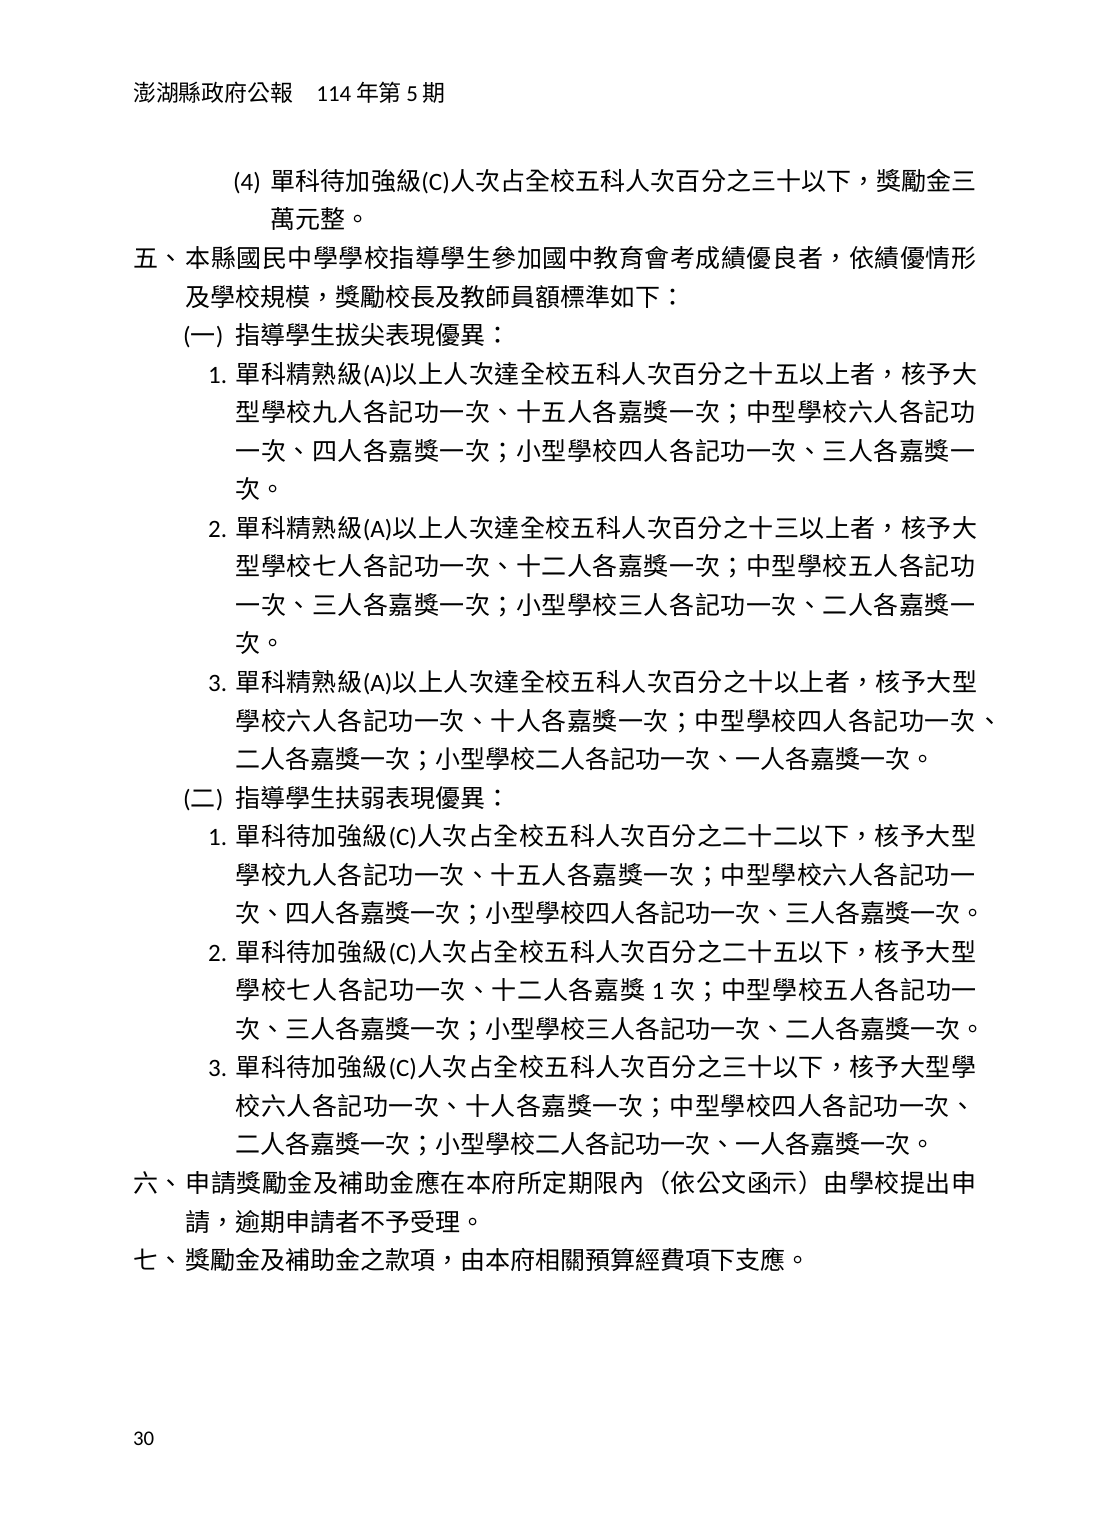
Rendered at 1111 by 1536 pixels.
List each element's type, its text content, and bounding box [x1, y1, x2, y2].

text 1. 單科待加強級(C)人次占全校五科人次百分之二十二以下，核予大型學校九人各記功一次、十五人各嘉獎一次；中型學校六人各記功一次、四人各嘉獎一次；小型學校四人各記功一次、三人各嘉獎一次。 [208, 815, 977, 930]
text 1. 單科精熟級(A)以上人次達全校五科人次百分之十五以上者，核予大型學校九人各記功一次、十五人各嘉獎一次；中型學校六人各記功一次、四人各嘉獎一次；小型學校四人各記功一次、三人各嘉獎一次。 [208, 352, 977, 506]
text 3. 單科待加強級(C)人次占全校五科人次百分之三十以下，核予大型學校六人各記功一次、十人各嘉獎一次；中型學校四人各記功一次、二人各嘉獎一次；小型學校二人各記功一次、一人各嘉獎一次。 [208, 1046, 977, 1162]
text (二) 指導學生扶弱表現優異： [183, 776, 977, 815]
text 六、 申請獎勵金及補助金應在本府所定期限內（依公文函示）由學校提出申請，逾期申請者不予受理。 [133, 1162, 977, 1239]
text 五、 本縣國民中學學校指導學生參加國中教育會考成績優良者，依績優情形及學校規模，獎勵校長及教師員額標準如下： [133, 237, 977, 314]
text 七、 獎勵金及補助金之款項，由本府相關預算經費項下支應。 [133, 1239, 977, 1277]
text (一) 指導學生拔尖表現優異： [183, 314, 977, 352]
text 2. 單科待加強級(C)人次占全校五科人次百分之二十五以下，核予大型學校七人各記功一次、十二人各嘉獎1次；中型學校五人各記功一次、三人各嘉獎一次；小型學校三人各記功一次、二人各嘉獎一次。 [208, 930, 977, 1046]
text 3. 單科精熟級(A)以上人次達全校五科人次百分之十以上者，核予大型學校六人各記功一次、十人各嘉獎一次；中型學校四人各記功一次、二人各嘉獎一次；小型學校二人各記功一次、一人各嘉獎一次。 [208, 661, 977, 776]
text 2. 單科精熟級(A)以上人次達全校五科人次百分之十三以上者，核予大型學校七人各記功一次、十二人各嘉獎一次；中型學校五人各記功一次、三人各嘉獎一次；小型學校三人各記功一次、二人各嘉獎一次。 [208, 506, 977, 661]
text (4) 單科待加強級(C)人次占全校五科人次百分之三十以下，獎勵金三萬元整。 [233, 159, 977, 237]
